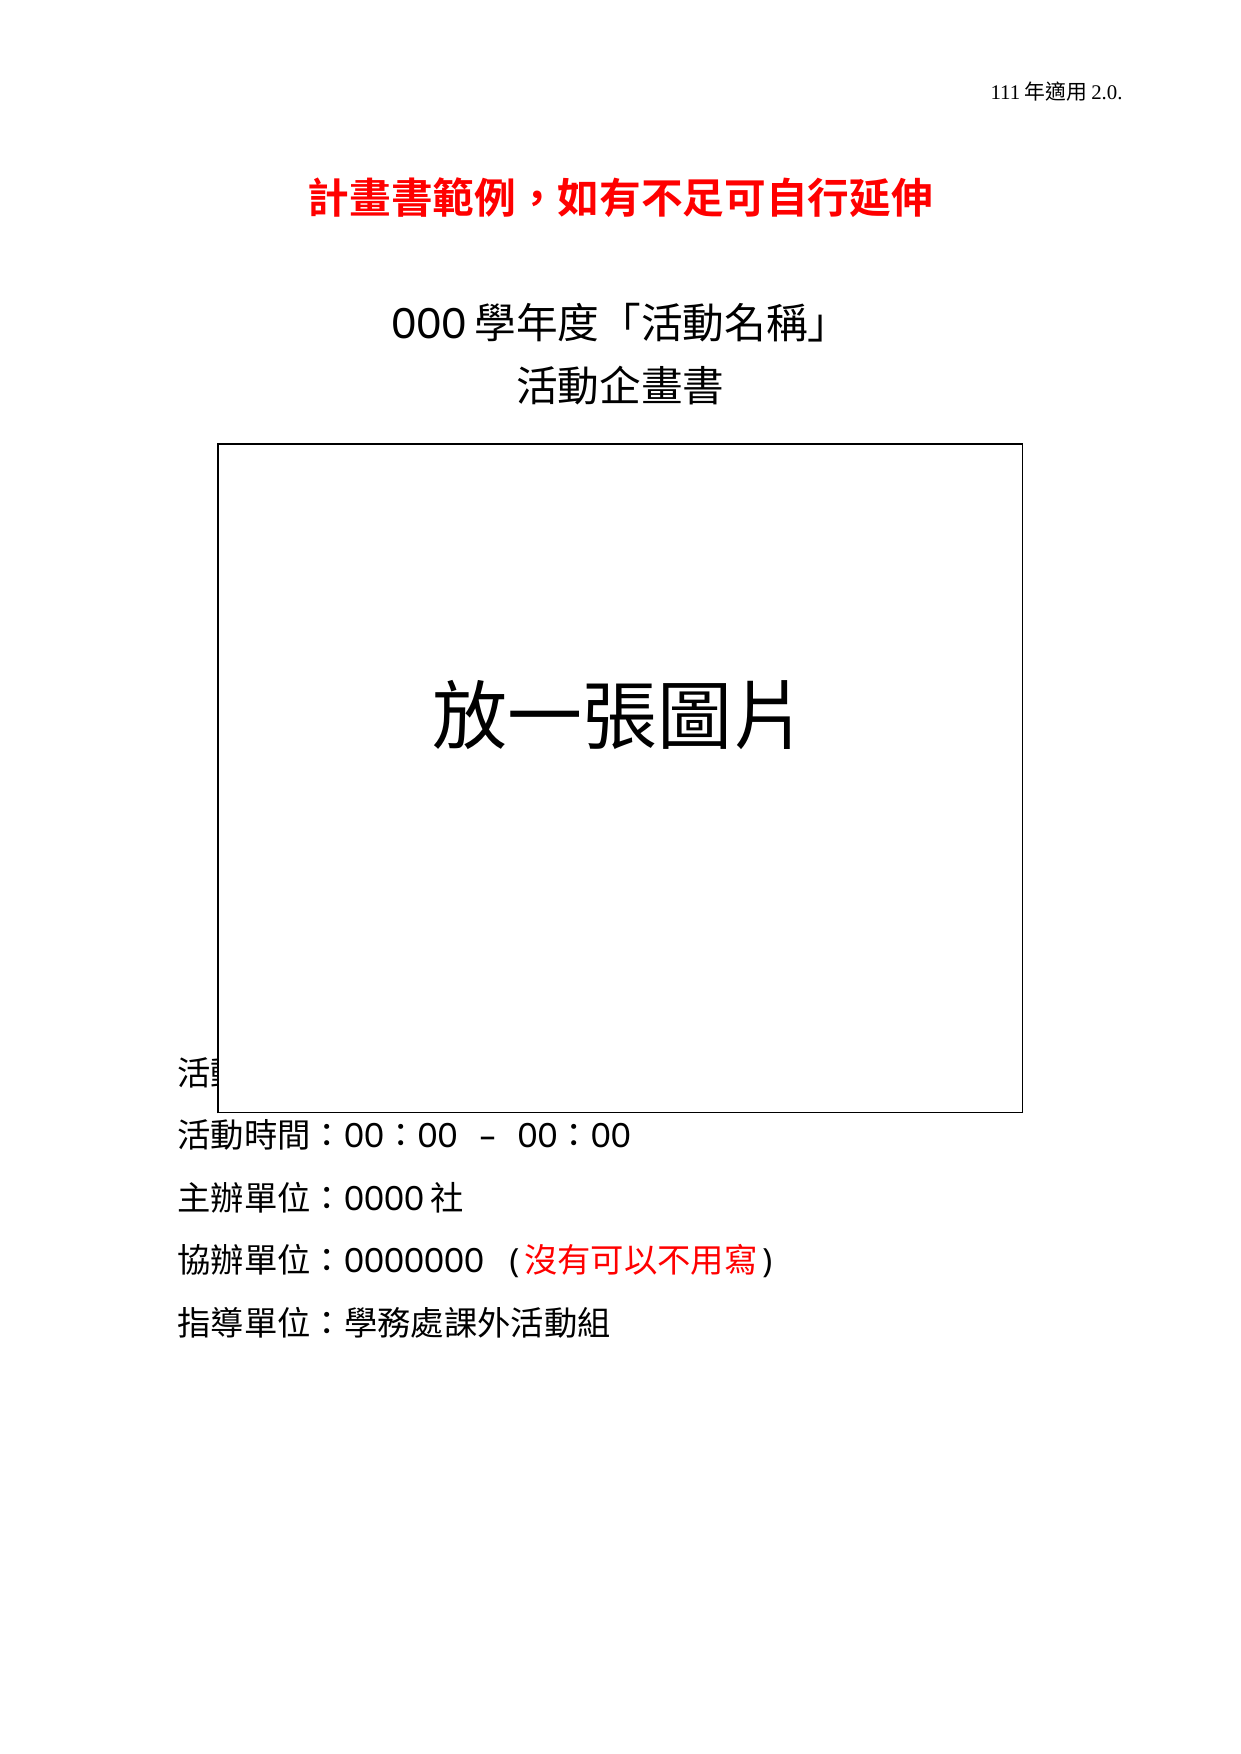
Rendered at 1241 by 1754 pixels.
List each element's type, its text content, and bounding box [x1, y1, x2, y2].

text 活動時間：OO：OO – OO：OO [177, 1092, 1122, 1154]
text 活動日期：民國OO年OO月OO日 [177, 1029, 217, 1092]
text 放一張圖片 [233, 657, 1007, 765]
text 活動企畫書 [118, 342, 1122, 404]
text 主辦單位：OOOO社 [177, 1154, 1122, 1217]
text 計畫書範例，如有不足可自行延伸 [118, 154, 1122, 217]
text 協辦單位：OOOOOOO (沒有可以不用寫) [177, 1217, 1122, 1279]
text 活動日期：民國OO年OO月OO日 [1023, 1029, 1122, 1092]
text 指導單位：學務處課外活動組 [177, 1279, 1122, 1342]
text OOO學年度「活動名稱」 [118, 279, 1122, 342]
